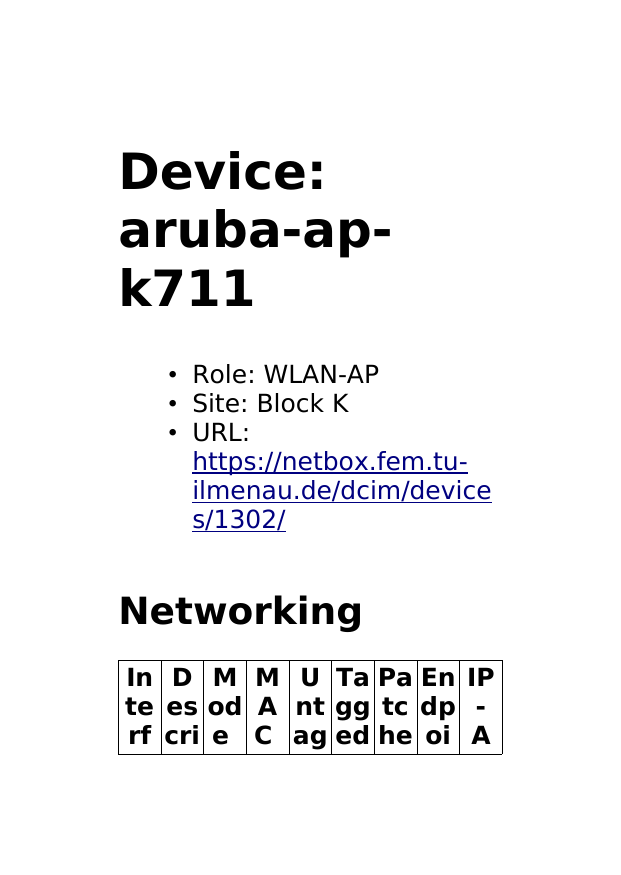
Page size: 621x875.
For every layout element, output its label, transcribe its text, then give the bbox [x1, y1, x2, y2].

list Role: WLAN-AP [177, 360, 502, 389]
list URL: https://netbox.fem.tu-ilmenau.de/dcim/devices/1302/ [177, 418, 502, 535]
table_header Descri [162, 661, 203, 754]
list Site: Block K [177, 389, 502, 418]
table_header Untag [290, 661, 331, 754]
subtitle Device: aruba-ap-k711 [118, 143, 502, 318]
table_header MAC [247, 661, 289, 754]
table_header Mode [204, 661, 246, 754]
table_header Tagged [332, 661, 374, 754]
table_header Patche [375, 661, 417, 754]
table_header IP-A [460, 661, 502, 754]
table_header Interf [119, 661, 161, 754]
subtitle Networking [118, 589, 502, 633]
table_header Endpoi [418, 661, 459, 754]
